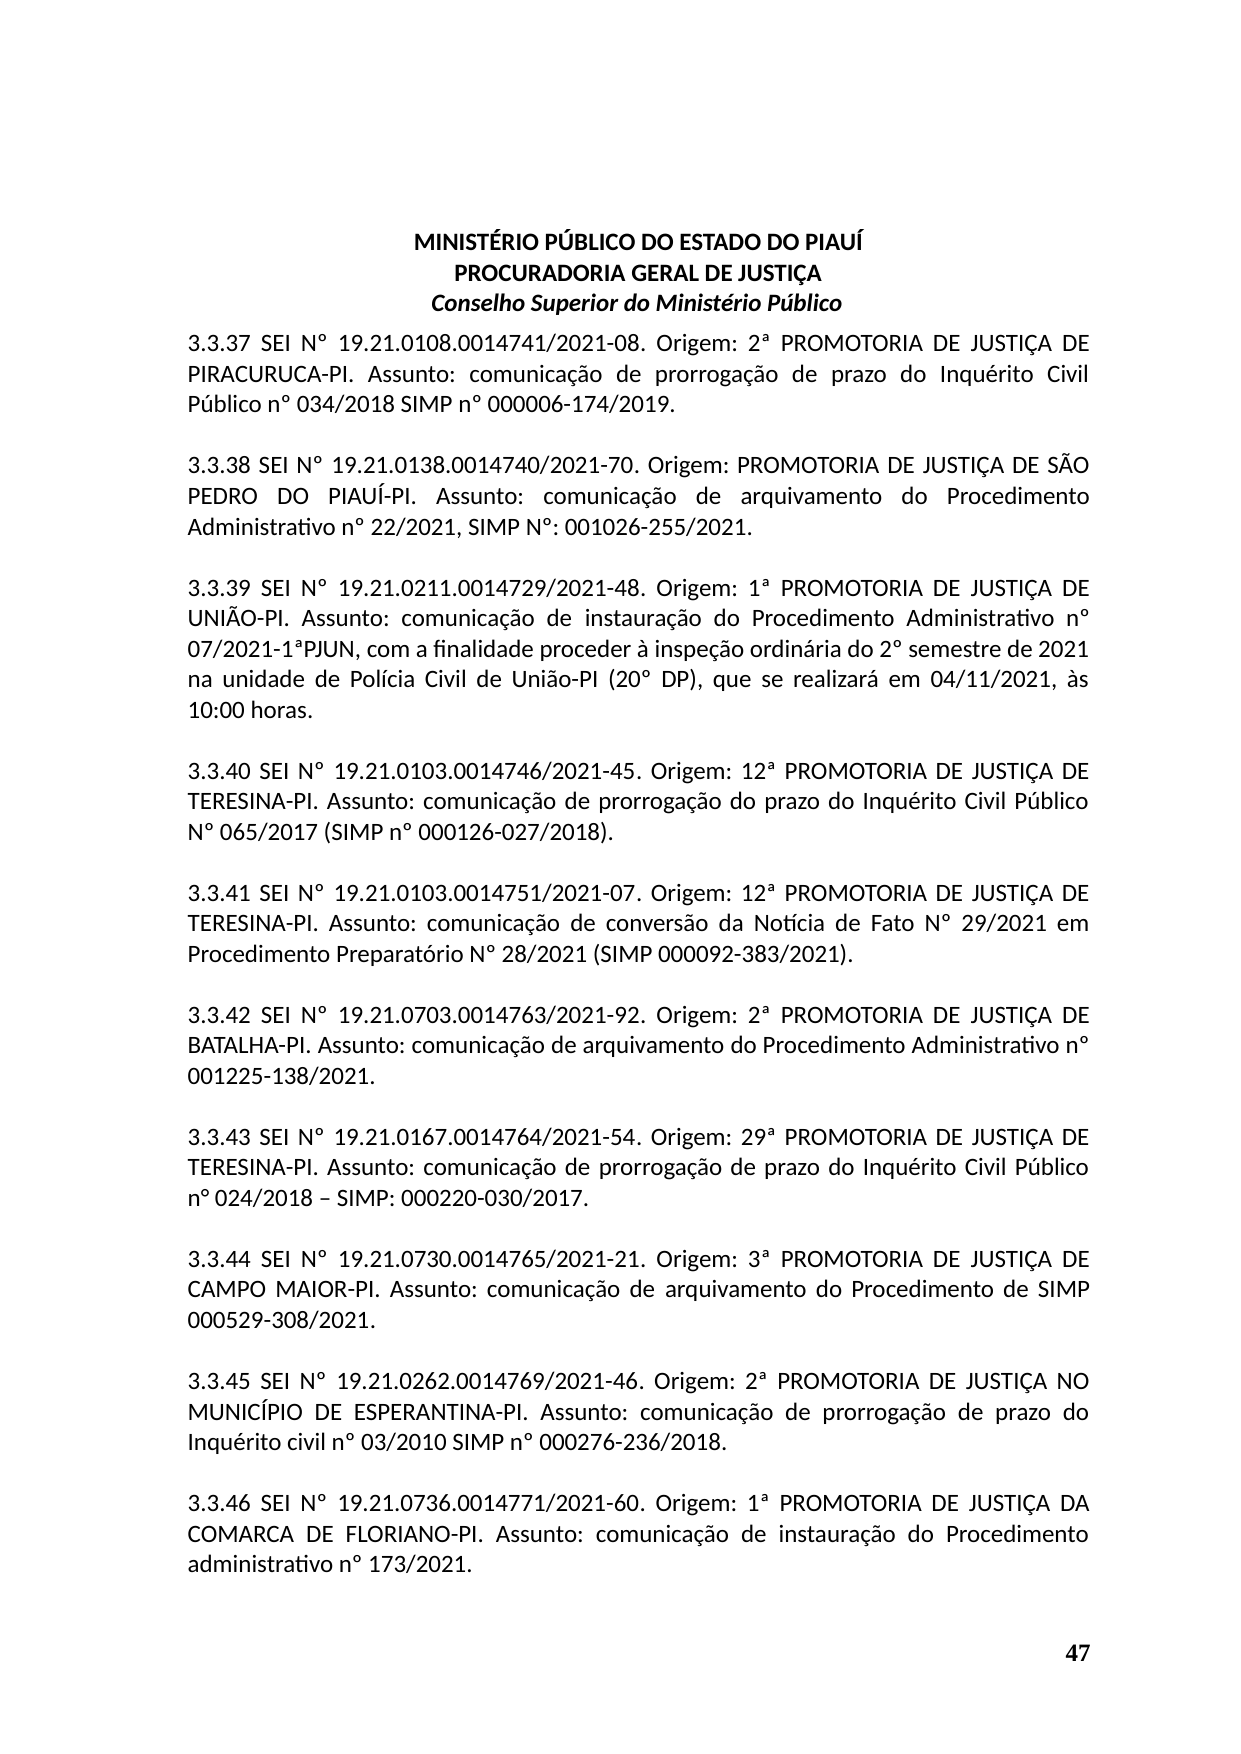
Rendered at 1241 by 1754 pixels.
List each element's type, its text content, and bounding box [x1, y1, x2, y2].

text 3.3.38 SEI Nº 19.21.0138.0014740/2021-70. Origem: PROMOTORIA DE JUSTIÇA DE SÃO PEDRO DO PIAUÍ-PI. Assunto: comunicação de arquivamento do Procedimento Administrativo nº 22/2021, SIMP Nº: 001026-255/2021. [187, 449, 1090, 541]
text 3.3.40 SEI Nº 19.21.0103.0014746/2021-45. Origem: 12ª PROMOTORIA DE JUSTIÇA DE TERESINA-PI. Assunto: comunicação de prorrogação do prazo do Inquérito Civil Público Nº 065/2017 (SIMP nº 000126-027/2018). [187, 755, 1090, 846]
text 3.3.43 SEI Nº 19.21.0167.0014764/2021-54. Origem: 29ª PROMOTORIA DE JUSTIÇA DE TERESINA-PI. Assunto: comunicação de prorrogação de prazo do Inquérito Civil Público n° 024/2018 – SIMP: 000220-030/2017. [187, 1121, 1090, 1213]
text 3.3.39 SEI Nº 19.21.0211.0014729/2021-48. Origem: 1ª PROMOTORIA DE JUSTIÇA DE UNIÃO-PI. Assunto: comunicação de instauração do Procedimento Administrativo nº 07/2021-1ªPJUN, com a finalidade proceder à inspeção ordinária do 2º semestre de 2021 na unidade de Polícia Civil de União-PI (20º DP), que se realizará em 04/11/2021, às 10:00 horas. [187, 572, 1090, 724]
text 3.3.41 SEI Nº 19.21.0103.0014751/2021-07. Origem: 12ª PROMOTORIA DE JUSTIÇA DE TERESINA-PI. Assunto: comunicação de conversão da Notícia de Fato Nº 29/2021 em Procedimento Preparatório Nº 28/2021 (SIMP 000092-383/2021). [187, 877, 1090, 968]
text 3.3.46 SEI Nº 19.21.0736.0014771/2021-60. Origem: 1ª PROMOTORIA DE JUSTIÇA DA COMARCA DE FLORIANO-PI. Assunto: comunicação de instauração do Procedimento administrativo nº 173/2021. [187, 1487, 1090, 1579]
text 3.3.37 SEI Nº 19.21.0108.0014741/2021-08. Origem: 2ª PROMOTORIA DE JUSTIÇA DE PIRACURUCA-PI. Assunto: comunicação de prorrogação de prazo do Inquérito Civil Público nº 034/2018 SIMP nº 000006-174/2019. [187, 327, 1090, 419]
text 3.3.45 SEI Nº 19.21.0262.0014769/2021-46. Origem: 2ª PROMOTORIA DE JUSTIÇA NO MUNICÍPIO DE ESPERANTINA-PI. Assunto: comunicação de prorrogação de prazo do Inquérito civil nº 03/2010 SIMP nº 000276-236/2018. [187, 1365, 1090, 1457]
text 3.3.42 SEI Nº 19.21.0703.0014763/2021-92. Origem: 2ª PROMOTORIA DE JUSTIÇA DE BATALHA-PI. Assunto: comunicação de arquivamento do Procedimento Administrativo nº 001225-138/2021. [187, 999, 1090, 1091]
text 3.3.44 SEI Nº 19.21.0730.0014765/2021-21. Origem: 3ª PROMOTORIA DE JUSTIÇA DE CAMPO MAIOR-PI. Assunto: comunicação de arquivamento do Procedimento de SIMP 000529-308/2021. [187, 1243, 1090, 1335]
